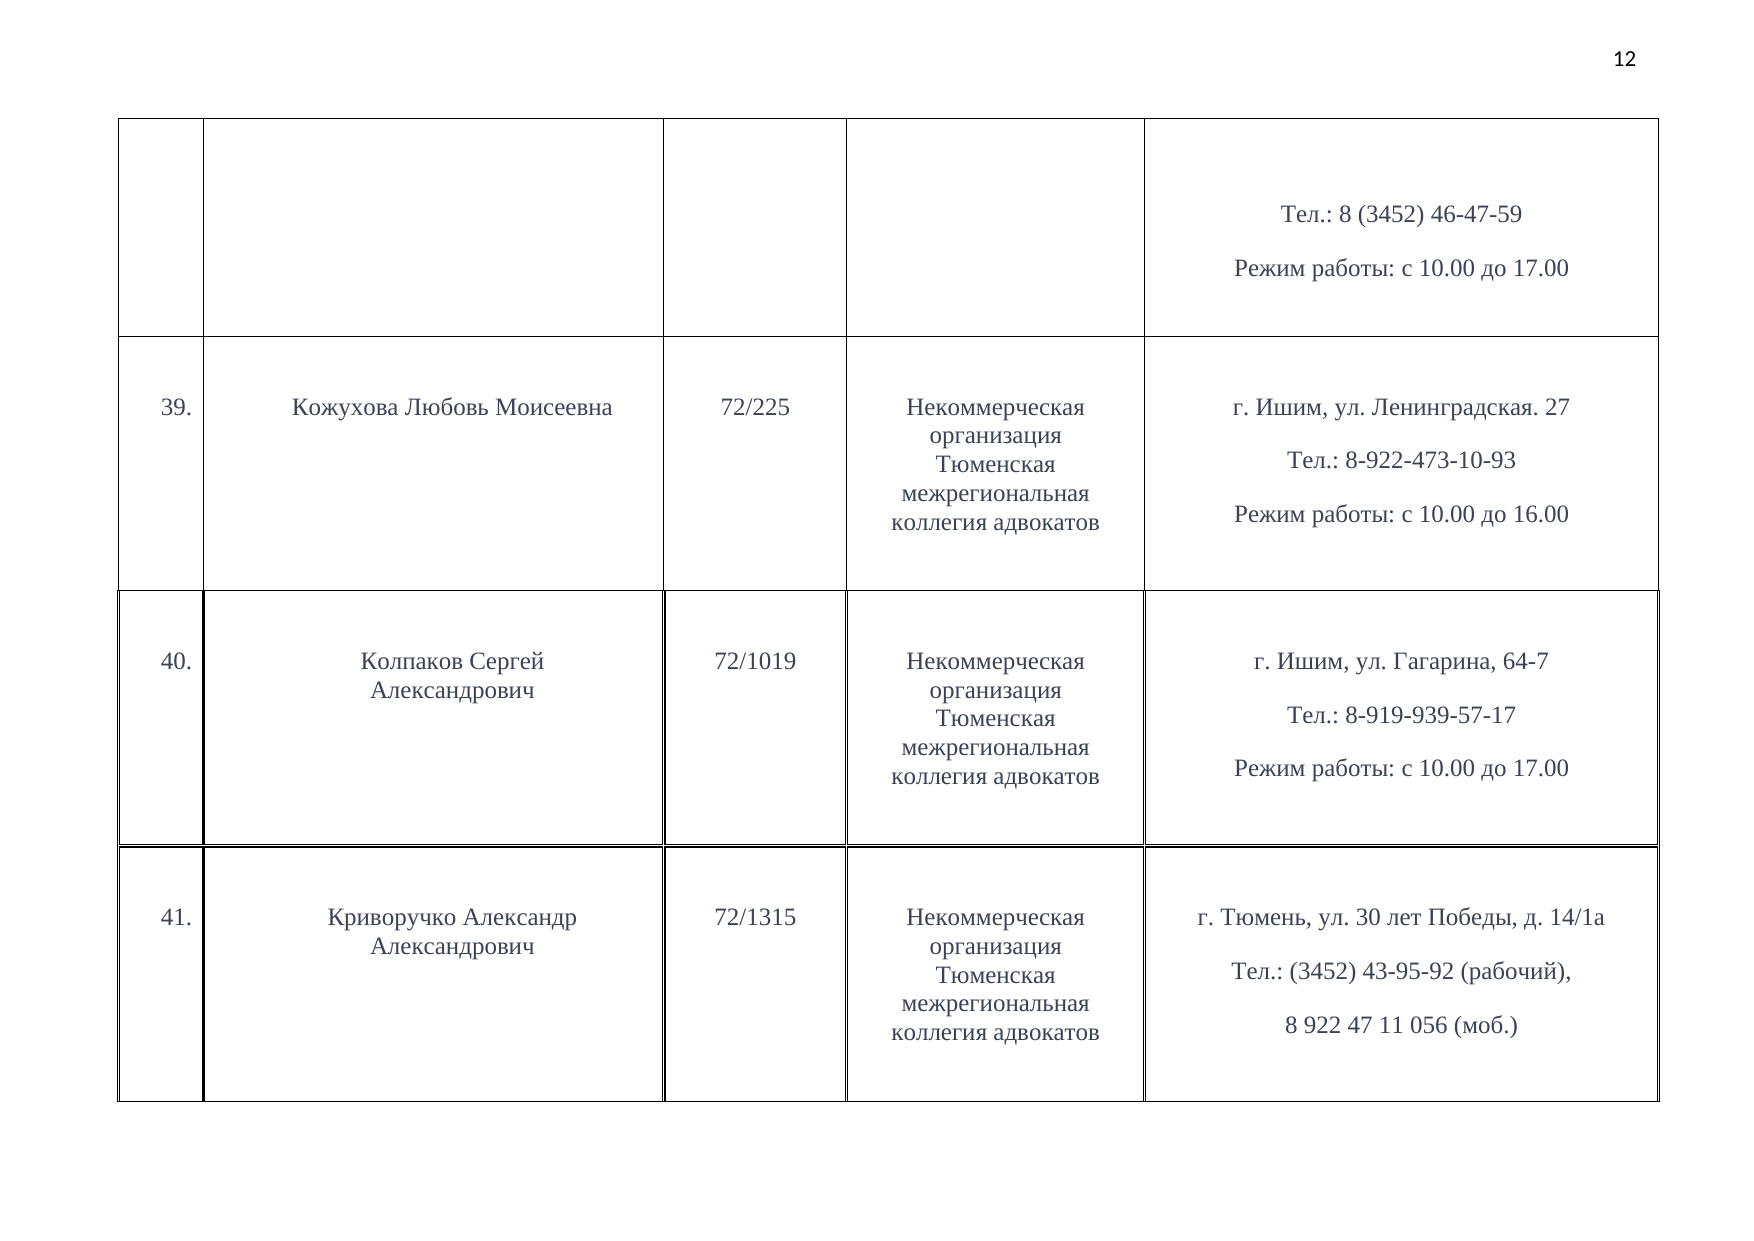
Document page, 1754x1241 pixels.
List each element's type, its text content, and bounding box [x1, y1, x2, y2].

table_cell Тел.: 8 (3452) 46-47-59 Режим работы: с 10.00 до 17.00 [1145, 119, 1658, 336]
table_cell [119, 119, 203, 336]
table_cell [119, 337, 203, 590]
table_cell [847, 119, 1144, 336]
table_cell Криворучко Александр Александрович [205, 848, 662, 1101]
table_cell Некоммерческая организация Тюменская межрегиональная коллегия адвокатов [848, 848, 1143, 1101]
table_cell 72/225 [664, 337, 846, 590]
table_cell г. Ишим, ул. Гагарина, 64-7 Тел.: 8-919-939-57-17 Режим работы: с 10.00 до 17.00 [1146, 591, 1657, 844]
table_cell Некоммерческая организация Тюменская межрегиональная коллегия адвокатов [848, 591, 1143, 844]
table_cell Колпаков Сергей Александрович [205, 591, 662, 844]
table_cell Некоммерческая организация Тюменская межрегиональная коллегия адвокатов [847, 337, 1144, 590]
table_cell [120, 848, 202, 1101]
table_cell [204, 119, 663, 336]
table_cell [120, 591, 202, 844]
table_cell [664, 119, 846, 336]
table_cell Кожухова Любовь Моисеевна [204, 337, 663, 590]
table_cell 72/1315 [666, 848, 845, 1101]
table_cell г. Ишим, ул. Ленинградская. 27 Тел.: 8-922-473-10-93 Режим работы: с 10.00 до 16.00 [1145, 337, 1658, 590]
table_cell г. Тюмень, ул. 30 лет Победы, д. 14/1а Тел.: (3452) 43-95-92 (рабочий), 8 922 47 11 056 (моб.) [1146, 848, 1657, 1101]
table_cell 72/1019 [666, 591, 845, 844]
